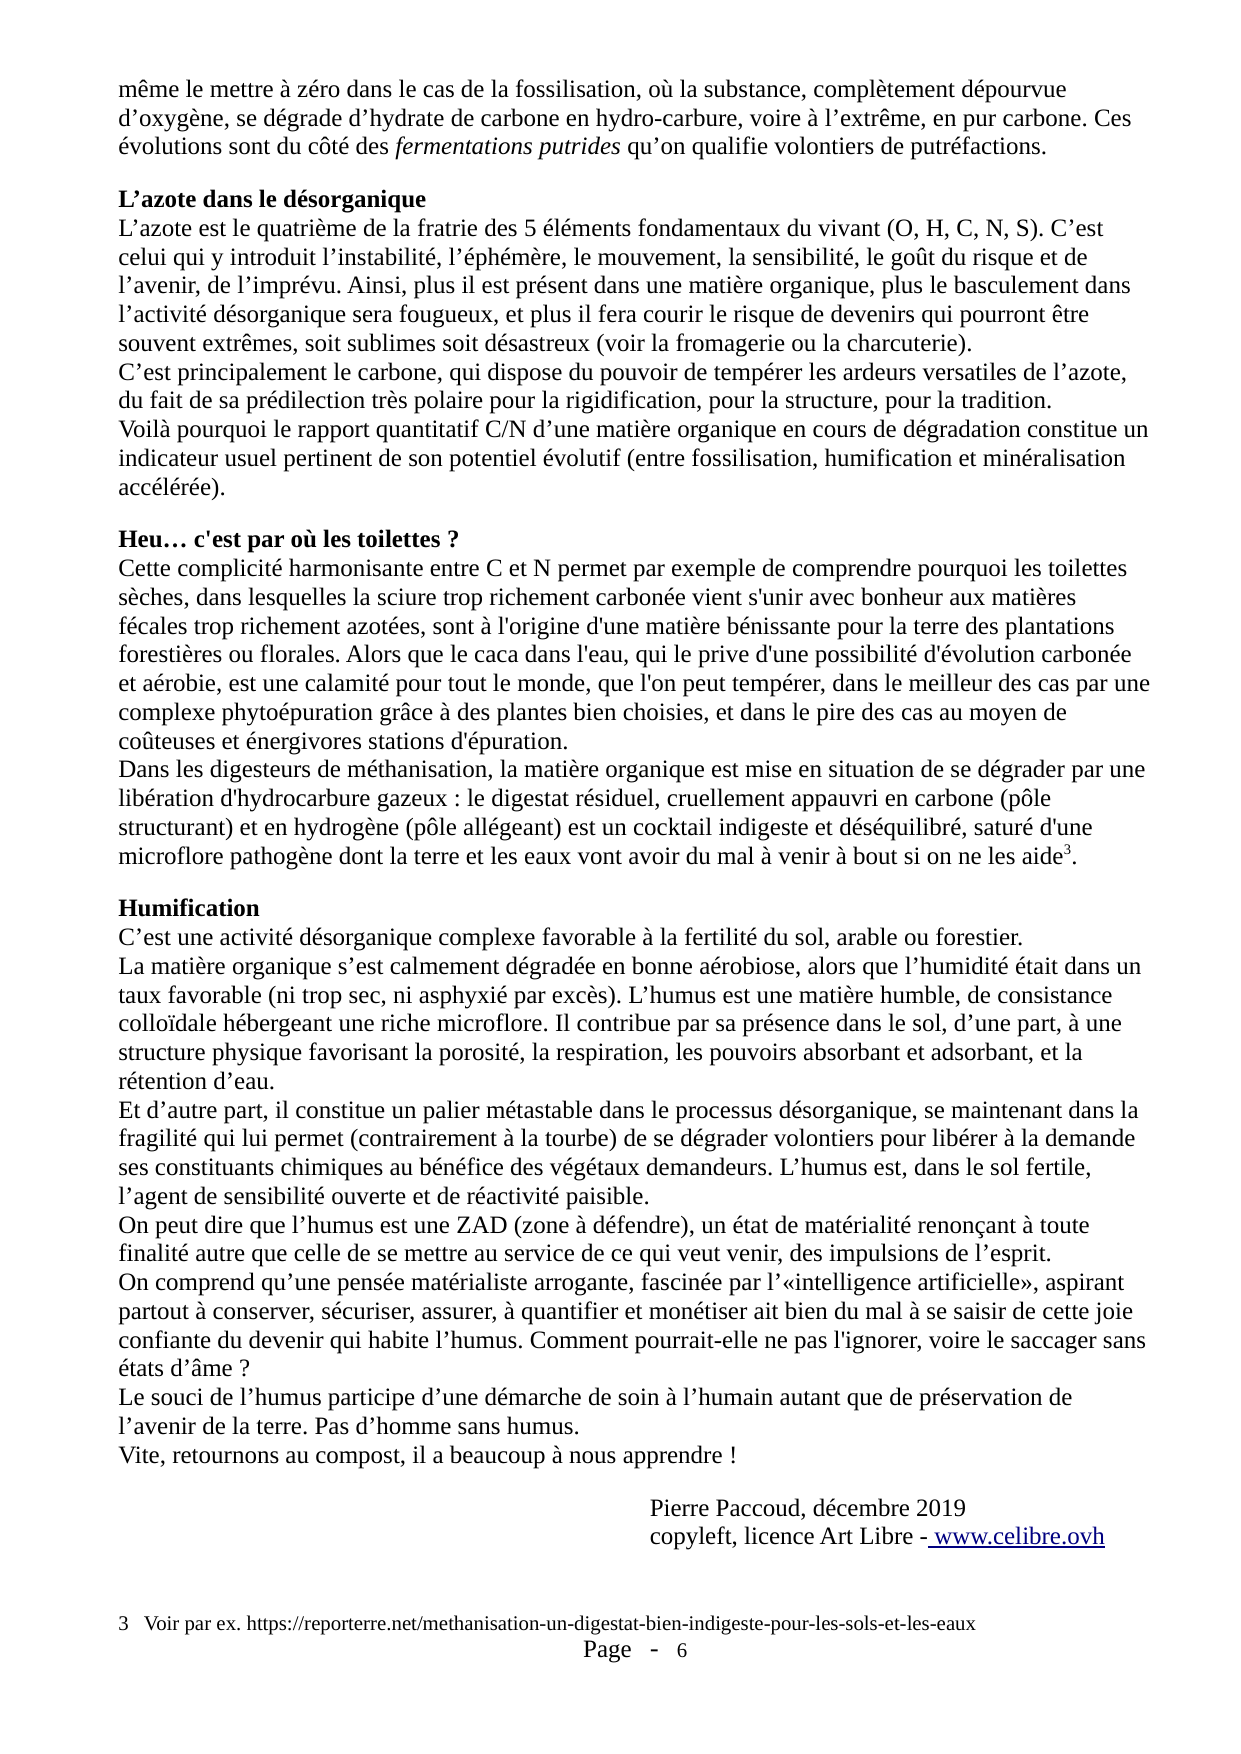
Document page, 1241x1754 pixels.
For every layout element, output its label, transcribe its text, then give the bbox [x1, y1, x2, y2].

text Heu… c'est par où les toilettes ? [118, 524, 1152, 553]
text Vite, retournons au compost, il a beaucoup à nous apprendre ! [118, 1440, 1152, 1468]
text Voilà pourquoi le rapport quantitatif C/N d’une matière organique en cours de dégradation constitue un indicateur usuel pertinent de son potentiel évolutif (entre fossilisation, humification et minéralisation accélérée). [118, 414, 1152, 500]
text C’est principalement le carbone, qui dispose du pouvoir de tempérer les ardeurs versatiles de l’azote, du fait de sa prédilection très polaire pour la rigidification, pour la structure, pour la tradition. [118, 357, 1152, 414]
text même le mettre à zéro dans le cas de la fossilisation, où la substance, complètement dépourvue d’oxygène, se dégrade d’hydrate de carbone en hydro-carbure, voire à l’extrême, en pur carbone. Ces évolutions sont du côté des fermentations putrides qu’on qualifie volontiers de putréfactions. [118, 74, 1152, 160]
text copyleft, licence Art Libre - www.celibre.ovh [649, 1521, 1152, 1550]
text C’est une activité désorganique complexe favorable à la fertilité du sol, arable ou forestier. [118, 922, 1152, 951]
text On peut dire que l’humus est une ZAD (zone à défendre), un état de matérialité renonçant à toute finalité autre que celle de se mettre au service de ce qui veut venir, des impulsions de l’esprit. [118, 1210, 1152, 1267]
text Voir par ex. https://reporterre.net/methanisation-un-digestat-bien-indigeste-pour-les-sols-et-les-eaux [118, 1610, 1152, 1634]
text L’azote dans le désorganique [118, 184, 1152, 213]
text La matière organique s’est calmement dégradée en bonne aérobiose, alors que l’humidité était dans un taux favorable (ni trop sec, ni asphyxié par excès). L’humus est une matière humble, de consistance colloïdale hébergeant une riche microflore. Il contribue par sa présence dans le sol, d’une part, à une structure physique favorisant la porosité, la respiration, les pouvoirs absorbant et adsorbant, et la rétention d’eau. [118, 951, 1152, 1095]
text Cette complicité harmonisante entre C et N permet par exemple de comprendre pourquoi les toilettes sèches, dans lesquelles la sciure trop richement carbonée vient s'unir avec bonheur aux matières fécales trop richement azotées, sont à l'origine d'une matière bénissante pour la terre des plantations forestières ou florales. Alors que le caca dans l'eau, qui le prive d'une possibilité d'évolution carbonée et aérobie, est une calamité pour tout le monde, que l'on peut tempérer, dans le meilleur des cas par une complexe phytoépuration grâce à des plantes bien choisies, et dans le pire des cas au moyen de coûteuses et énergivores stations d'épuration. [118, 553, 1152, 754]
text On comprend qu’une pensée matérialiste arrogante, fascinée par l’«intelligence artificielle», aspirant partout à conserver, sécuriser, assurer, à quantifier et monétiser ait bien du mal à se saisir de cette joie confiante du devenir qui habite l’humus. Comment pourrait-elle ne pas l'ignorer, voire le saccager sans états d’âme ? [118, 1267, 1152, 1382]
text Pierre Paccoud, décembre 2019 [649, 1493, 1152, 1521]
text Dans les digesteurs de méthanisation, la matière organique est mise en situation de se dégrader par une libération d'hydrocarbure gazeux : le digestat résiduel, cruellement appauvri en carbone (pôle structurant) et en hydrogène (pôle allégeant) est un cocktail indigeste et déséquilibré, saturé d'une microflore pathogène dont la terre et les eaux vont avoir du mal à venir à bout si on ne les aide. [118, 754, 1152, 869]
text Le souci de l’humus participe d’une démarche de soin à l’humain autant que de préservation de l’avenir de la terre. Pas d’homme sans humus. [118, 1382, 1152, 1440]
text Humification [118, 893, 1152, 922]
text Et d’autre part, il constitue un palier métastable dans le processus désorganique, se maintenant dans la fragilité qui lui permet (contrairement à la tourbe) de se dégrader volontiers pour libérer à la demande ses constituants chimiques au bénéfice des végétaux demandeurs. L’humus est, dans le sol fertile, l’agent de sensibilité ouverte et de réactivité paisible. [118, 1095, 1152, 1210]
text L’azote est le quatrième de la fratrie des 5 éléments fondamentaux du vivant (O, H, C, N, S). C’est celui qui y introduit l’instabilité, l’éphémère, le mouvement, la sensibilité, le goût du risque et de l’avenir, de l’imprévu. Ainsi, plus il est présent dans une matière organique, plus le basculement dans l’activité désorganique sera fougueux, et plus il fera courir le risque de devenirs qui pourront être souvent extrêmes, soit sublimes soit désastreux (voir la fromagerie ou la charcuterie). [118, 213, 1152, 357]
